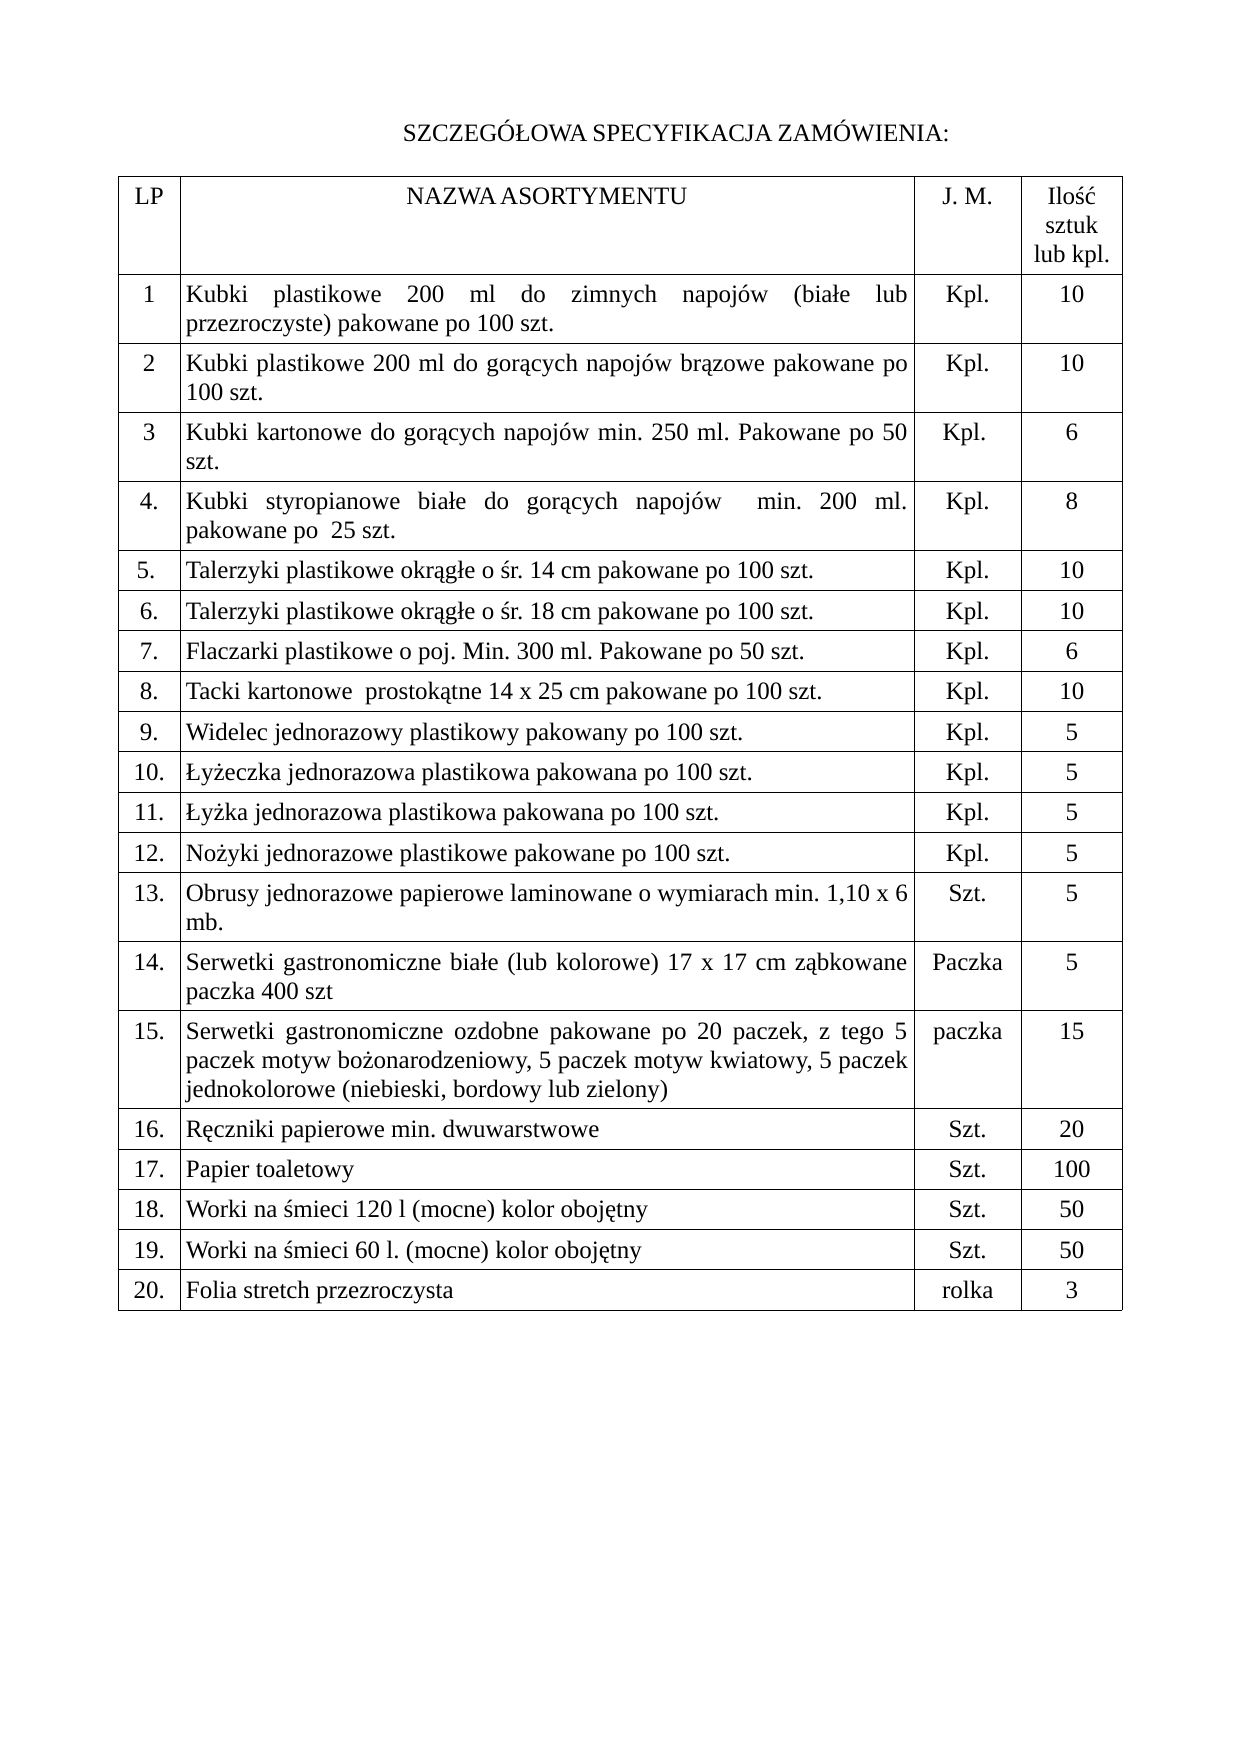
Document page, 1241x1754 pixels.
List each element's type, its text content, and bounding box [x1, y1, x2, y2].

table_cell Kpl. [915, 413, 1021, 481]
table_cell 10 [1022, 344, 1122, 412]
table_cell 15. [119, 1011, 180, 1108]
table_cell 50 [1022, 1230, 1122, 1269]
table_cell Kubki plastikowe 200 ml do gorących napojów brązowe pakowane po 100 szt. [181, 344, 914, 412]
table_cell 100 [1022, 1150, 1122, 1189]
table_cell 6 [1022, 631, 1122, 671]
table_cell Paczka [915, 942, 1021, 1010]
table_cell Kubki plastikowe 200 ml do zimnych napojów (białe lub przezroczyste) pakowane po 100 szt. [181, 275, 914, 342]
table_cell 12. [119, 833, 180, 872]
table_cell 8. [119, 672, 180, 711]
table_cell paczka [915, 1011, 1021, 1108]
table_cell 18. [119, 1190, 180, 1229]
table_cell 3 [119, 413, 180, 481]
table_cell 8 [1022, 482, 1122, 550]
table_cell 5 [1022, 752, 1122, 792]
table_cell 10. [119, 752, 180, 792]
table_cell 13. [119, 873, 180, 941]
table_cell Obrusy jednorazowe papierowe laminowane o wymiarach min. 1,10 x 6 mb. [181, 873, 914, 941]
table_cell 9. [119, 712, 180, 751]
table_cell 11. [119, 793, 180, 832]
table_cell Kubki styropianowe białe do gorących napojów min. 200 ml. pakowane po 25 szt. [181, 482, 914, 550]
table_cell 16. [119, 1109, 180, 1148]
table_cell Ręczniki papierowe min. dwuwarstwowe [181, 1109, 914, 1148]
table_cell Kpl. [915, 344, 1021, 412]
table_cell Szt. [915, 873, 1021, 941]
table_cell 5 [1022, 942, 1122, 1010]
table_cell Szt. [915, 1150, 1021, 1189]
table_cell Papier toaletowy [181, 1150, 914, 1189]
table_cell Kpl. [915, 275, 1021, 342]
table_cell 15 [1022, 1011, 1122, 1108]
table_cell 5 [1022, 833, 1122, 872]
table_cell 10 [1022, 591, 1122, 630]
table_cell Szt. [915, 1230, 1021, 1269]
table_cell Talerzyki plastikowe okrągłe o śr. 14 cm pakowane po 100 szt. [181, 551, 914, 590]
table_cell 5 [1022, 873, 1122, 941]
table_cell Kpl. [915, 551, 1021, 590]
table_cell 10 [1022, 275, 1122, 342]
table_header LP [119, 177, 180, 273]
table_cell Kpl. [915, 591, 1021, 630]
table_cell Kpl. [915, 631, 1021, 671]
table_cell 6 [1022, 413, 1122, 481]
table_cell 17. [119, 1150, 180, 1189]
table_cell 10 [1022, 672, 1122, 711]
table_cell Szt. [915, 1190, 1021, 1229]
table_cell 20 [1022, 1109, 1122, 1148]
table_cell Flaczarki plastikowe o poj. Min. 300 ml. Pakowane po 50 szt. [181, 631, 914, 671]
table_cell Kpl. [915, 833, 1021, 872]
table_cell Łyżeczka jednorazowa plastikowa pakowana po 100 szt. [181, 752, 914, 792]
table_cell Kpl. [915, 482, 1021, 550]
table_cell 14. [119, 942, 180, 1010]
table_header NAZWA ASORTYMENTU [181, 177, 914, 273]
table_cell 4. [119, 482, 180, 550]
table_cell Szt. [915, 1109, 1021, 1148]
table_cell Folia stretch przezroczysta [181, 1270, 914, 1310]
table_cell 20. [119, 1270, 180, 1310]
table_cell Nożyki jednorazowe plastikowe pakowane po 100 szt. [181, 833, 914, 872]
table_cell 19. [119, 1230, 180, 1269]
table_cell 3 [1022, 1270, 1122, 1310]
table_cell Serwetki gastronomiczne białe (lub kolorowe) 17 x 17 cm ząbkowane paczka 400 szt [181, 942, 914, 1010]
table_cell rolka [915, 1270, 1021, 1310]
table_cell Kpl. [915, 672, 1021, 711]
table_cell 5. [119, 551, 180, 590]
table_cell Kubki kartonowe do gorących napojów min. 250 ml. Pakowane po 50 szt. [181, 413, 914, 481]
table_cell Serwetki gastronomiczne ozdobne pakowane po 20 paczek, z tego 5 paczek motyw bożonarodzeniowy, 5 paczek motyw kwiatowy, 5 paczek jednokolorowe (niebieski, bordowy lub zielony) [181, 1011, 914, 1108]
table_cell Kpl. [915, 712, 1021, 751]
table_cell Kpl. [915, 752, 1021, 792]
table_cell 50 [1022, 1190, 1122, 1229]
table_header J. M. [915, 177, 1021, 273]
table_cell Widelec jednorazowy plastikowy pakowany po 100 szt. [181, 712, 914, 751]
table_cell Worki na śmieci 120 l (mocne) kolor obojętny [181, 1190, 914, 1229]
table_cell Worki na śmieci 60 l. (mocne) kolor obojętny [181, 1230, 914, 1269]
table_header Ilość sztuk lub kpl. [1022, 177, 1122, 273]
table_cell 5 [1022, 793, 1122, 832]
table_cell 1 [119, 275, 180, 342]
table_cell 6. [119, 591, 180, 630]
table_cell Tacki kartonowe prostokątne 14 x 25 cm pakowane po 100 szt. [181, 672, 914, 711]
table_cell Łyżka jednorazowa plastikowa pakowana po 100 szt. [181, 793, 914, 832]
table_cell 7. [119, 631, 180, 671]
table_cell Talerzyki plastikowe okrągłe o śr. 18 cm pakowane po 100 szt. [181, 591, 914, 630]
table_cell 5 [1022, 712, 1122, 751]
table_cell Kpl. [915, 793, 1021, 832]
list SZCZEGÓŁOWA SPECYFIKACJA ZAMÓWIENIA: [193, 118, 1122, 147]
table_cell 10 [1022, 551, 1122, 590]
table_cell 2 [119, 344, 180, 412]
